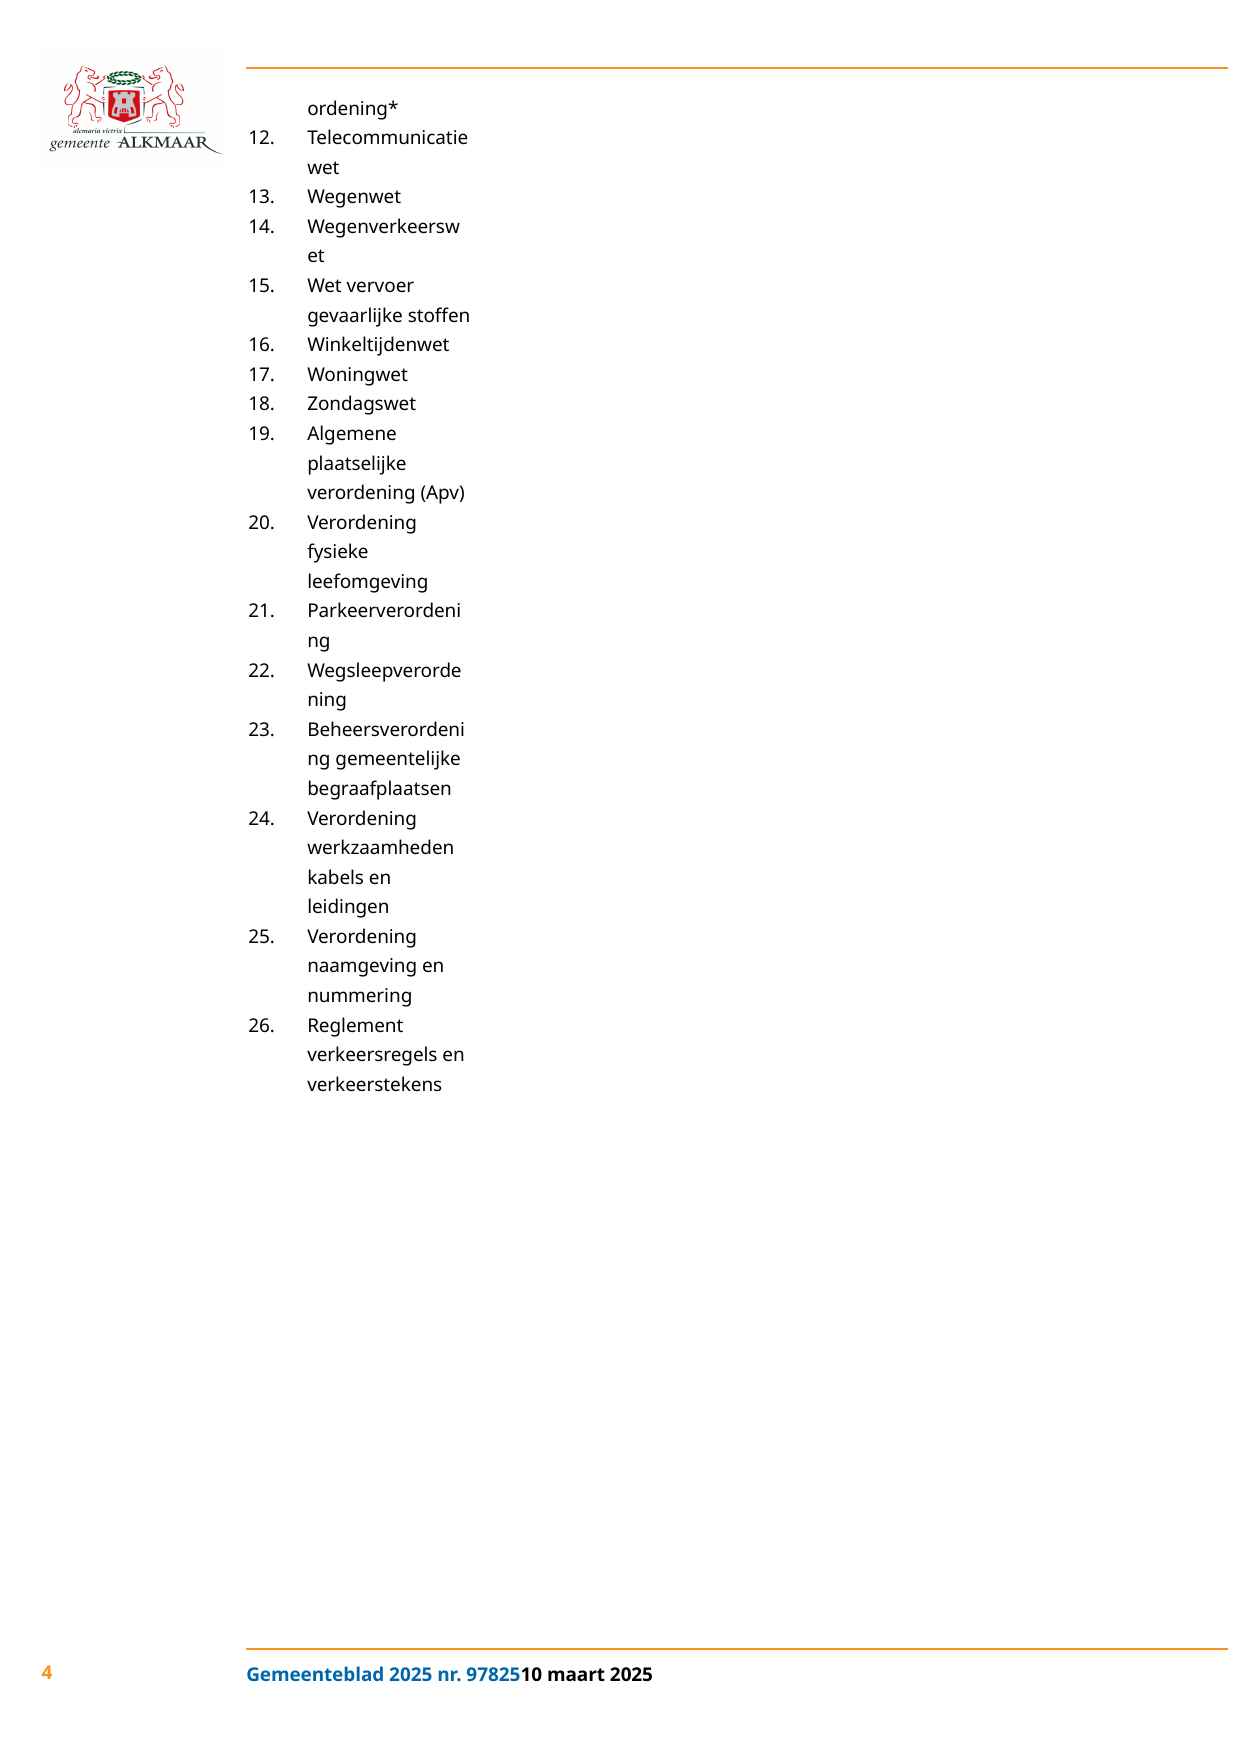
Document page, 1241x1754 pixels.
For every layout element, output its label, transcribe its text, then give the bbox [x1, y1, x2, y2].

picture [41, 47, 231, 172]
table_cell [790, 95, 950, 1097]
table_cell [950, 95, 1152, 1097]
table_cell [630, 95, 790, 1097]
table_cell Alle besluiten, voorbereidings- en uitvoeringshandelingen en de handhaving in het kader van en bij of krachtens de volgende geldende wet- en andere regelgeving en de daarmee samenhangende bepalingen van de Algemene wet bestuursrecht: Alcoholwet Wet algemene bepalingen omgevingsrecht* Wet basisregistratie adressen en gebouwen Wet bodembescherming Wet geluidhinder Huisvestingswet Wet op de kansspelen Leegstandswet Wet luchtvaart Wet milieubeheer Wet ruimtelijke ordening* Telecommunicatiewet Wegenwet Wegenverkeerswet Wet vervoer gevaarlijke stoffen Winkeltijdenwet Woningwet Zondagswet Algemene plaatselijke verordening (Apv) Verordening fysieke leefomgeving Parkeerverordening Wegsleepverordening Beheersverordening gemeentelijke begraafplaatsen Verordening werkzaamheden kabels en leidingen Verordening naamgeving en nummering Reglement verkeersregels en verkeerstekens [248, 95, 470, 1097]
table_cell [470, 95, 630, 1097]
